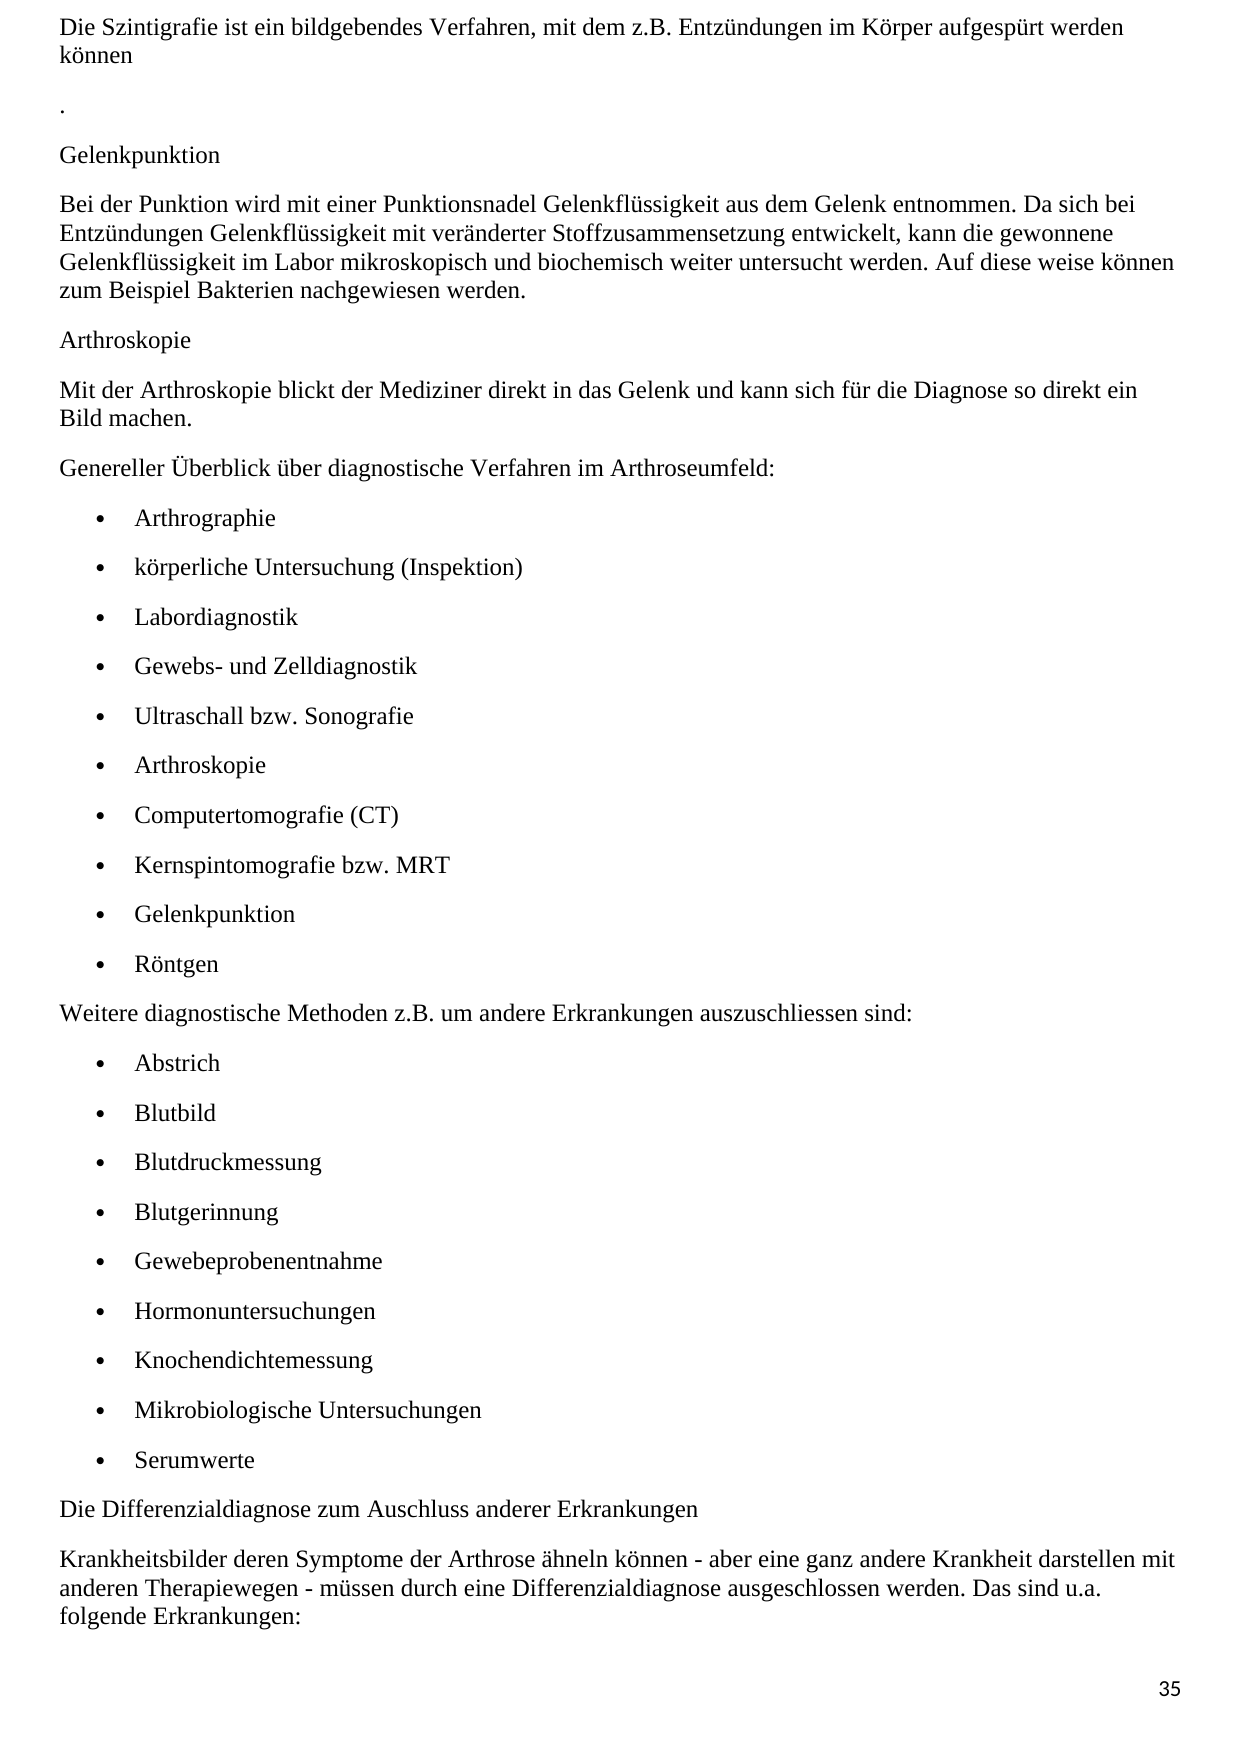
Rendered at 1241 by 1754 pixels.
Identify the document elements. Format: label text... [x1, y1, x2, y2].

list Blutdruckmessung [97, 1147, 1181, 1176]
list Blutbild [97, 1098, 1181, 1126]
text Mit der Arthroskopie blickt der Mediziner direkt in das Gelenk und kann sich für die Diagnose so direkt ein Bild machen. [59, 375, 1181, 432]
list Computertomografie (CT) [97, 800, 1181, 829]
list körperliche Untersuchung (Inspektion) [97, 552, 1181, 581]
list Gewebeprobenentnahme [97, 1246, 1181, 1275]
text Bei der Punktion wird mit einer Punktionsnadel Gelenkflüssigkeit aus dem Gelenk entnommen. Da sich bei Entzündungen Gelenkflüssigkeit mit veränderter Stoffzusammensetzung entwickelt, kann die gewonnene Gelenkflüssigkeit im Labor mikroskopisch und biochemisch weiter untersucht werden. Auf diese weise können zum Beispiel Bakterien nachgewiesen werden. [59, 189, 1181, 304]
list Röntgen [97, 949, 1181, 978]
list Mikrobiologische Untersuchungen [97, 1395, 1181, 1424]
list Blutgerinnung [97, 1197, 1181, 1226]
list Ultraschall bzw. Sonografie [97, 701, 1181, 730]
text Die Szintigrafie ist ein bildgebendes Verfahren, mit dem z.B. Entzündungen im Körper aufgespürt werden können [59, 12, 1181, 69]
text Arthroskopie [59, 325, 1181, 354]
list Abstrich [97, 1048, 1181, 1077]
text Krankheitsbilder deren Symptome der Arthrose ähneln können - aber eine ganz andere Krankheit darstellen mit anderen Therapiewegen - müssen durch eine Differenzialdiagnose ausgeschlossen werden. Das sind u.a. folgende Erkrankungen: [59, 1544, 1181, 1630]
text . [59, 90, 1181, 119]
list Knochendichtemessung [97, 1346, 1181, 1374]
list Labordiagnostik [97, 602, 1181, 631]
list Gewebs- und Zelldiagnostik [97, 651, 1181, 680]
list Hormonuntersuchungen [97, 1296, 1181, 1325]
text Die Differenzialdiagnose zum Auschluss anderer Erkrankungen [59, 1494, 1181, 1523]
text Genereller Überblick über diagnostische Verfahren im Arthroseumfeld: [59, 453, 1181, 482]
list Kernspintomografie bzw. MRT [97, 850, 1181, 878]
list Arthroskopie [97, 751, 1181, 779]
text Weitere diagnostische Methoden z.B. um andere Erkrankungen auszuschliessen sind: [59, 998, 1181, 1027]
list Arthrographie [97, 503, 1181, 531]
text Gelenkpunktion [59, 140, 1181, 168]
list Serumwerte [97, 1445, 1181, 1473]
list Gelenkpunktion [97, 899, 1181, 928]
